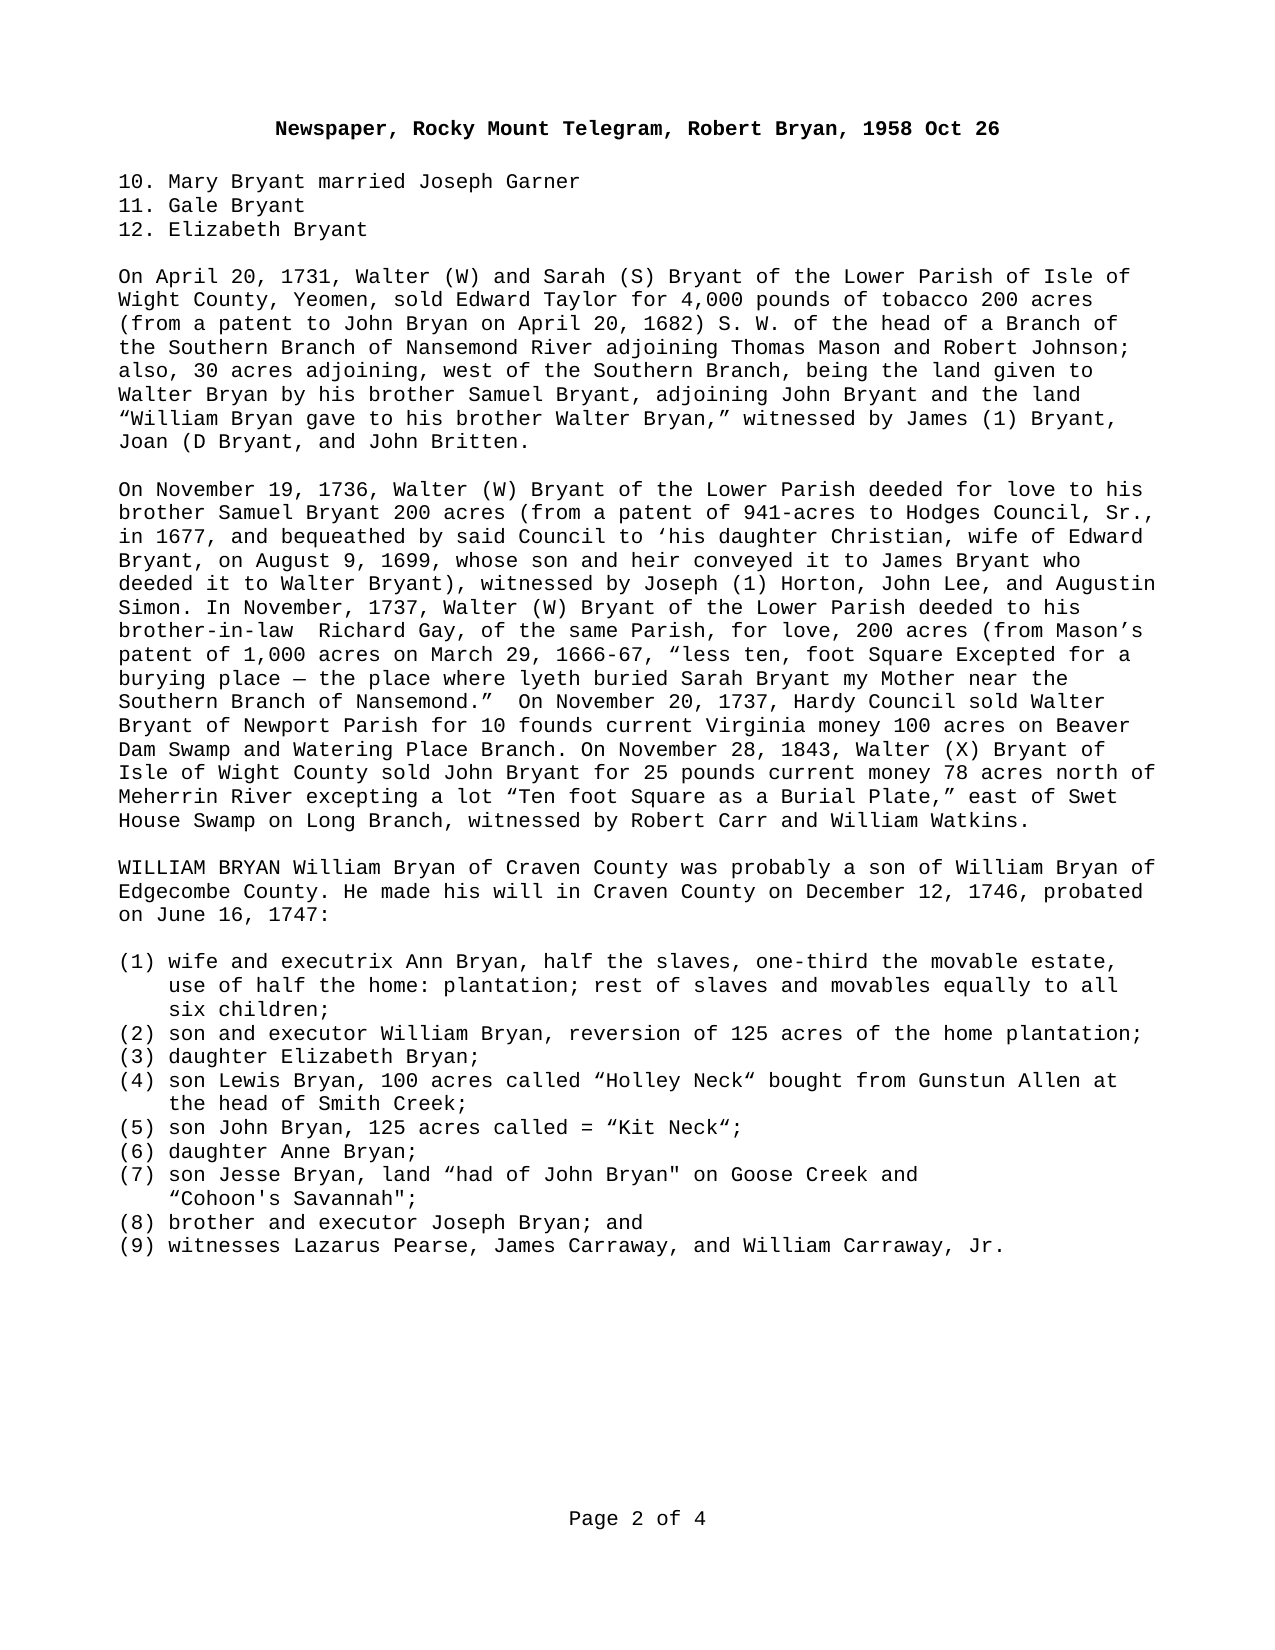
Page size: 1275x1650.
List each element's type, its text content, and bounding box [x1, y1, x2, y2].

text (9) witnesses Lazarus Pearse, James Carraway, and William Carraway, Jr. [118, 1235, 1157, 1259]
text (7) son Jesse Bryan, land “had of John Bryan" on Goose Creek and [118, 1164, 1157, 1188]
text (4) son Lewis Bryan, 100 acres called “Holley Neck“ bought from Gunstun Allen at [118, 1070, 1157, 1093]
text On November 19, 1736, Walter (W) Bryant of the Lower Parish deeded for love to his brother Samuel Bryant 200 acres (from a patent of 941-acres to Hodges Council, Sr., in 1677, and bequeathed by said Council to ‘his daughter Christian, wife of Edward Bryant, on August 9, 1699, whose son and heir conveyed it to James Bryant who deeded it to Walter Bryant), witnessed by Joseph (1) Horton, John Lee, and Augustin Simon. In November, 1737, Walter (W) Bryant of the Lower Parish deeded to his brother-in-law Richard Gay, of the same Parish, for love, 200 acres (from Mason’s patent of 1,000 acres on March 29, 1666-67, “less ten, foot Square Excepted for a burying place — the place where lyeth buried Sarah Bryant my Mother near the Southern Branch of Nansemond.” On November 20, 1737, Hardy Council sold Walter Bryant of Newport Parish for 10 founds current Virginia money 100 acres on Beaver Dam Swamp and Watering Place Branch. On November 28, 1843, Walter (X) Bryant of Isle of Wight County sold John Bryant for 25 pounds current money 78 acres north of Meherrin River excepting a lot “Ten foot Square as a Burial Plate,” east of Swet House Swamp on Long Branch, witnessed by Robert Carr and William Watkins. [118, 479, 1157, 833]
text (1) wife and executrix Ann Bryan, half the slaves, one-third the movable estate, [118, 952, 1157, 975]
text 10. Mary Bryant married Joseph Garner [118, 171, 1157, 195]
text (8) brother and executor Joseph Bryan; and [118, 1212, 1157, 1235]
text On April 20, 1731, Walter (W) and Sarah (S) Bryant of the Lower Parish of Isle of Wight County, Yeomen, sold Edward Taylor for 4,000 pounds of tobacco 200 acres (from a patent to John Bryan on April 20, 1682) S. W. of the head of a Branch of the Southern Branch of Nansemond River adjoining Thomas Mason and Robert Johnson; also, 30 acres adjoining, west of the Southern Branch, being the land given to Walter Bryan by his brother Samuel Bryant, adjoining John Bryant and the land “William Bryan gave to his brother Walter Bryan,” witnessed by James (1) Bryant, Joan (D Bryant, and John Britten. [118, 266, 1157, 455]
text (6) daughter Anne Bryan; [118, 1141, 1157, 1164]
text 11. Gale Bryant [118, 195, 1157, 218]
text WILLIAM BRYAN William Bryan of Craven County was probably a son of William Bryan of Edgecombe County. He made his will in Craven County on December 12, 1746, probated on June 16, 1747: [118, 857, 1157, 928]
text (2) son and executor William Bryan, reversion of 125 acres of the home plantation; (3) daughter Elizabeth Bryan; [118, 1022, 1157, 1070]
text 12. Elizabeth Bryant [118, 218, 1157, 242]
text six children; [118, 999, 1157, 1022]
text “Cohoon's Savannah"; [118, 1188, 1157, 1212]
text the head of Smith Creek; [118, 1093, 1157, 1117]
text (5) son John Bryan, 125 acres called = “Kit Neck“; [118, 1117, 1157, 1141]
text use of half the home: plantation; rest of slaves and movables equally to all [118, 975, 1157, 999]
